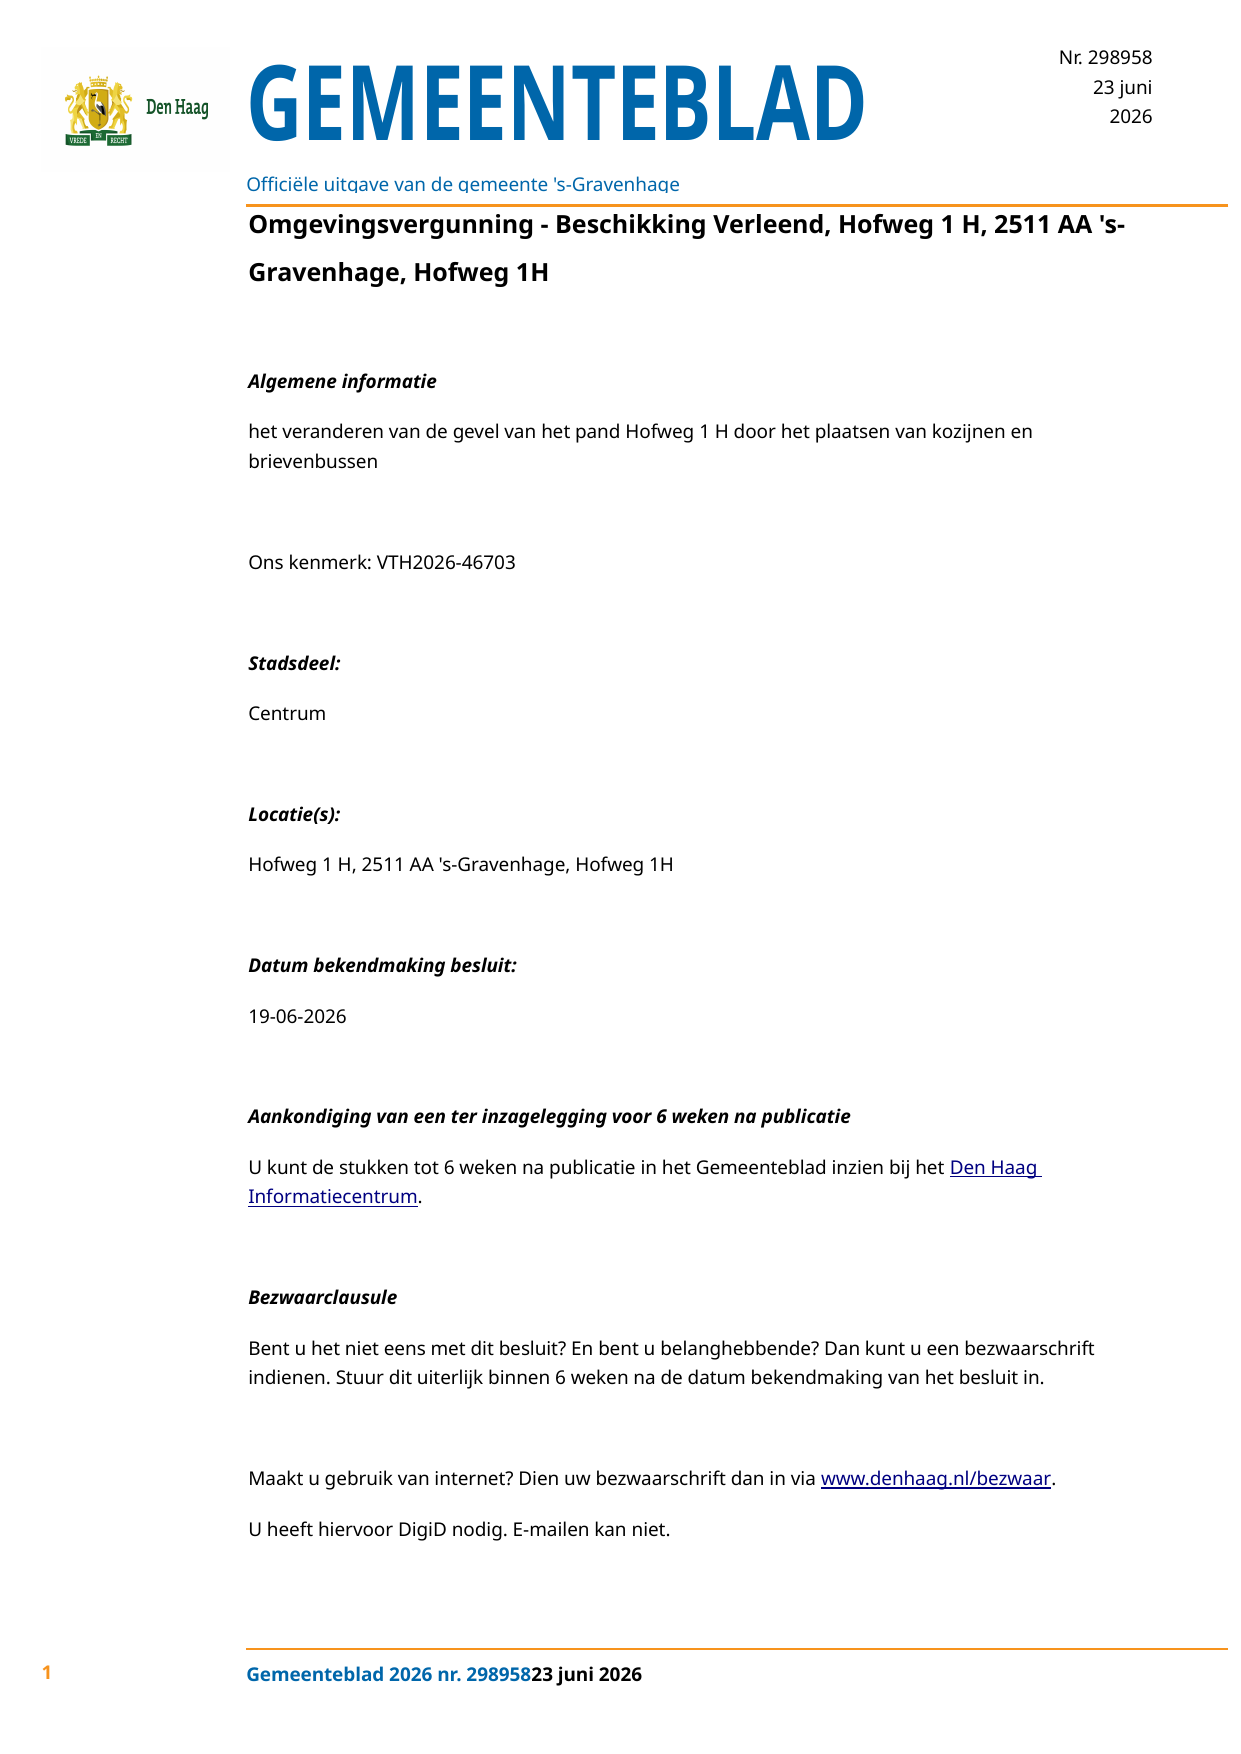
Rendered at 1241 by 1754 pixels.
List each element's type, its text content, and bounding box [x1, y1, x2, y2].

text Stadsdeel: [248, 650, 1152, 676]
text U kunt de stukken tot 6 weken na publicatie in het Gemeenteblad inzien bij het Den Haag Informatiecentrum. [248, 1154, 1152, 1209]
text Datum bekendmaking besluit: [248, 952, 1152, 978]
text Bezwaarclausule [248, 1284, 1152, 1310]
text het veranderen van de gevel van het pand Hofweg 1 H door het plaatsen van kozijnen en brievenbussen [248, 419, 1152, 474]
picture [41, 47, 231, 172]
text Bent u het niet eens met dit besluit? En bent u belanghebbende? Dan kunt u een bezwaarschrift indienen. Stuur dit uiterlijk binnen 6 weken na de datum bekendmaking van het besluit in. [248, 1335, 1152, 1390]
text Ons kenmerk: VTH2026-46703 [248, 549, 1152, 575]
text Aankondiging van een ter inzagelegging voor 6 weken na publicatie [248, 1104, 1152, 1129]
text Locatie(s): [248, 801, 1152, 827]
text Algemene informatie [248, 368, 1152, 394]
text Centrum [248, 700, 1152, 726]
text Hofweg 1 H, 2511 AA 's-Gravenhage, Hofweg 1H [248, 852, 1152, 877]
text Maakt u gebruik van internet? Dien uw bezwaarschrift dan in via www.denhaag.nl/bezwaar. [248, 1465, 1152, 1491]
text U heeft hiervoor DigiD nodig. E-mailen kan niet. [248, 1516, 1152, 1542]
text 19-06-2026 [248, 1003, 1152, 1029]
text Omgevingsvergunning - Beschikking Verleend, Hofweg 1 H, 2511 AA 's-Gravenhage, Hofweg 1H [248, 207, 1152, 288]
